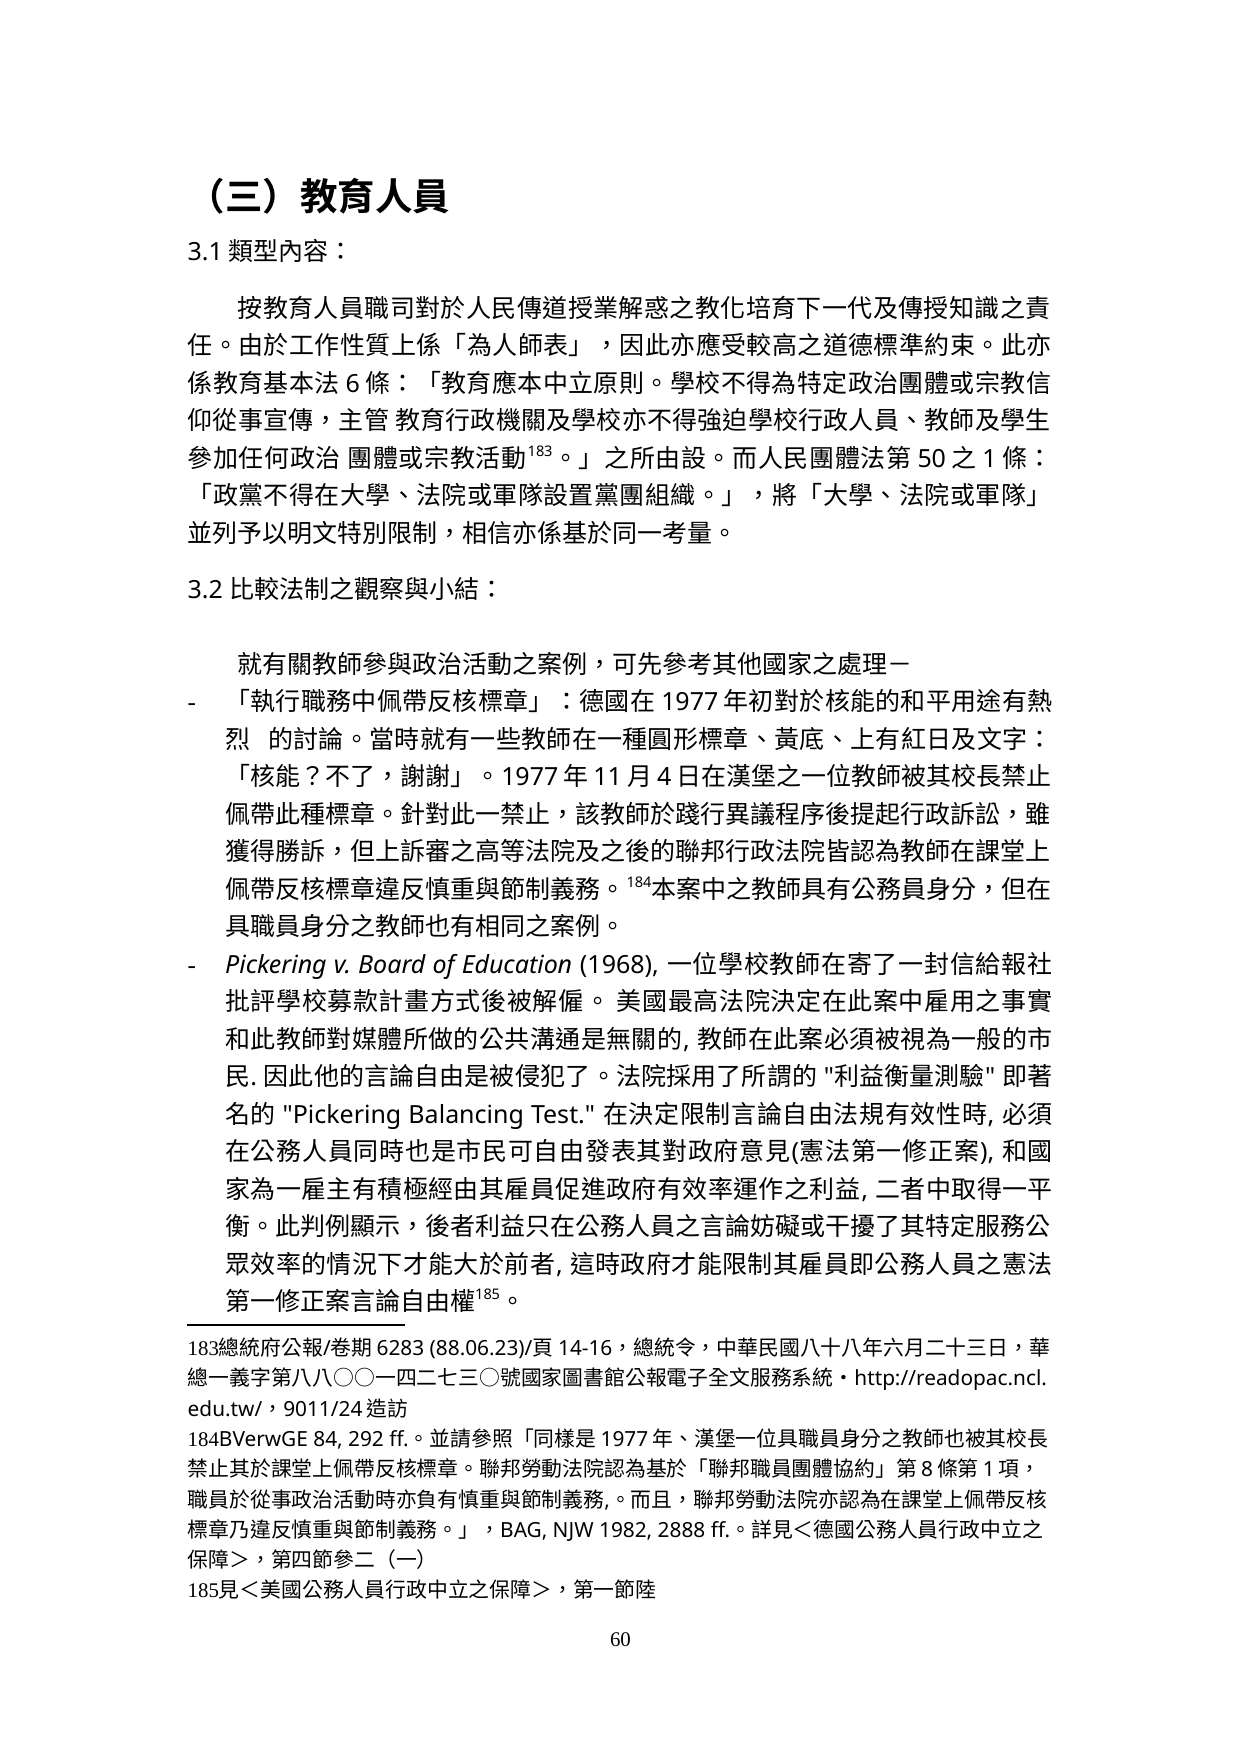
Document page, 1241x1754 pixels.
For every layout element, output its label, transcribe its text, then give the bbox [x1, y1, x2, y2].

text 就有關教師參與政治活動之案例，可先參考其他國家之處理－ [187, 637, 1053, 675]
list Pickering v. Board of Education (1968), 一位學校教師在寄了一封信給報社批評學校募款計畫方式後被解僱。 美國最高法院決定在此案中雇用之事實和此教師對媒體所做的公共溝通是無關的, 教師在此案必須被視為一般的市民. 因此他的言論自由是被侵犯了。法院採用了所謂的 "利益衡量測驗" 即著名的 "Pickering Balancing Test." 在決定限制言論自由法規有效性時, 必須在公務人員同時也是市民可自由發表其對政府意見(憲法第一修正案), 和國家為一雇主有積極經由其雇員促進政府有效率運作之利益, 二者中取得一平衡。此判例顯示，後者利益只在公務人員之言論妨礙或干擾了其特定服務公眾效率的情況下才能大於前者, 這時政府才能限制其雇員即公務人員之憲法第一修正案言論自由權。 [187, 937, 1053, 1312]
subtitle （三）教育人員 [187, 150, 1053, 225]
list 見＜美國公務人員行政中立之保障＞，第一節陸 [187, 1574, 1053, 1604]
text 按教育人員職司對於人民傳道授業解惑之教化培育下一代及傳授知識之責任。由於工作性質上係「為人師表」，因此亦應受較高之道德標準約束。此亦係教育基本法6條：「教育應本中立原則。學校不得為特定政治團體或宗教信仰從事宣傳，主管 教育行政機關及學校亦不得強迫學校行政人員、教師及學生參加任何政治 團體或宗教活動。」之所由設。而人民團體法第50之1條：「政黨不得在大學、法院或軍隊設置黨團組織。」，將「大學、法院或軍隊」並列予以明文特別限制，相信亦係基於同一考量。 [187, 281, 1053, 544]
list 「執行職務中佩帶反核標章」：德國在1977年初對於核能的和平用途有熱烈 的討論。當時就有一些教師在一種圓形標章、黃底、上有紅日及文字：「核能？不了，謝謝」。1977年11月4日在漢堡之一位教師被其校長禁止佩帶此種標章。針對此一禁止，該教師於踐行異議程序後提起行政訴訟，雖獲得勝訴，但上訴審之高等法院及之後的聯邦行政法院皆認為教師在課堂上佩帶反核標章違反慎重與節制義務。本案中之教師具有公務員身分，但在具職員身分之教師也有相同之案例。 [187, 675, 1053, 937]
text 總統府公報/卷期6283 (88.06.23)/頁 14-16，總統令，中華民國八十八年六月二十三日，華總一義字第八八○○一四二七三○號國家圖書館公報電子全文服務系統‧http://readopac.ncl.edu.tw/，9011/24造訪 [187, 1331, 1053, 1422]
text 3.1類型內容： [187, 225, 1053, 262]
text 3.2 比較法制之觀察與小結： [187, 562, 1053, 600]
list BVerwGE 84, 292 ff.。並請參照「同樣是1977年、漢堡一位具職員身分之教師也被其校長禁止其於課堂上佩帶反核標章。聯邦勞動法院認為基於「聯邦職員團體協約」第8條第1項，職員於從事政治活動時亦負有慎重與節制義務,。而且，聯邦勞動法院亦認為在課堂上佩帶反核標章乃違反慎重與節制義務。」，BAG, NJW 1982, 2888 ff.。詳見＜德國公務人員行政中立之保障＞，第四節參二（一） [187, 1422, 1053, 1574]
